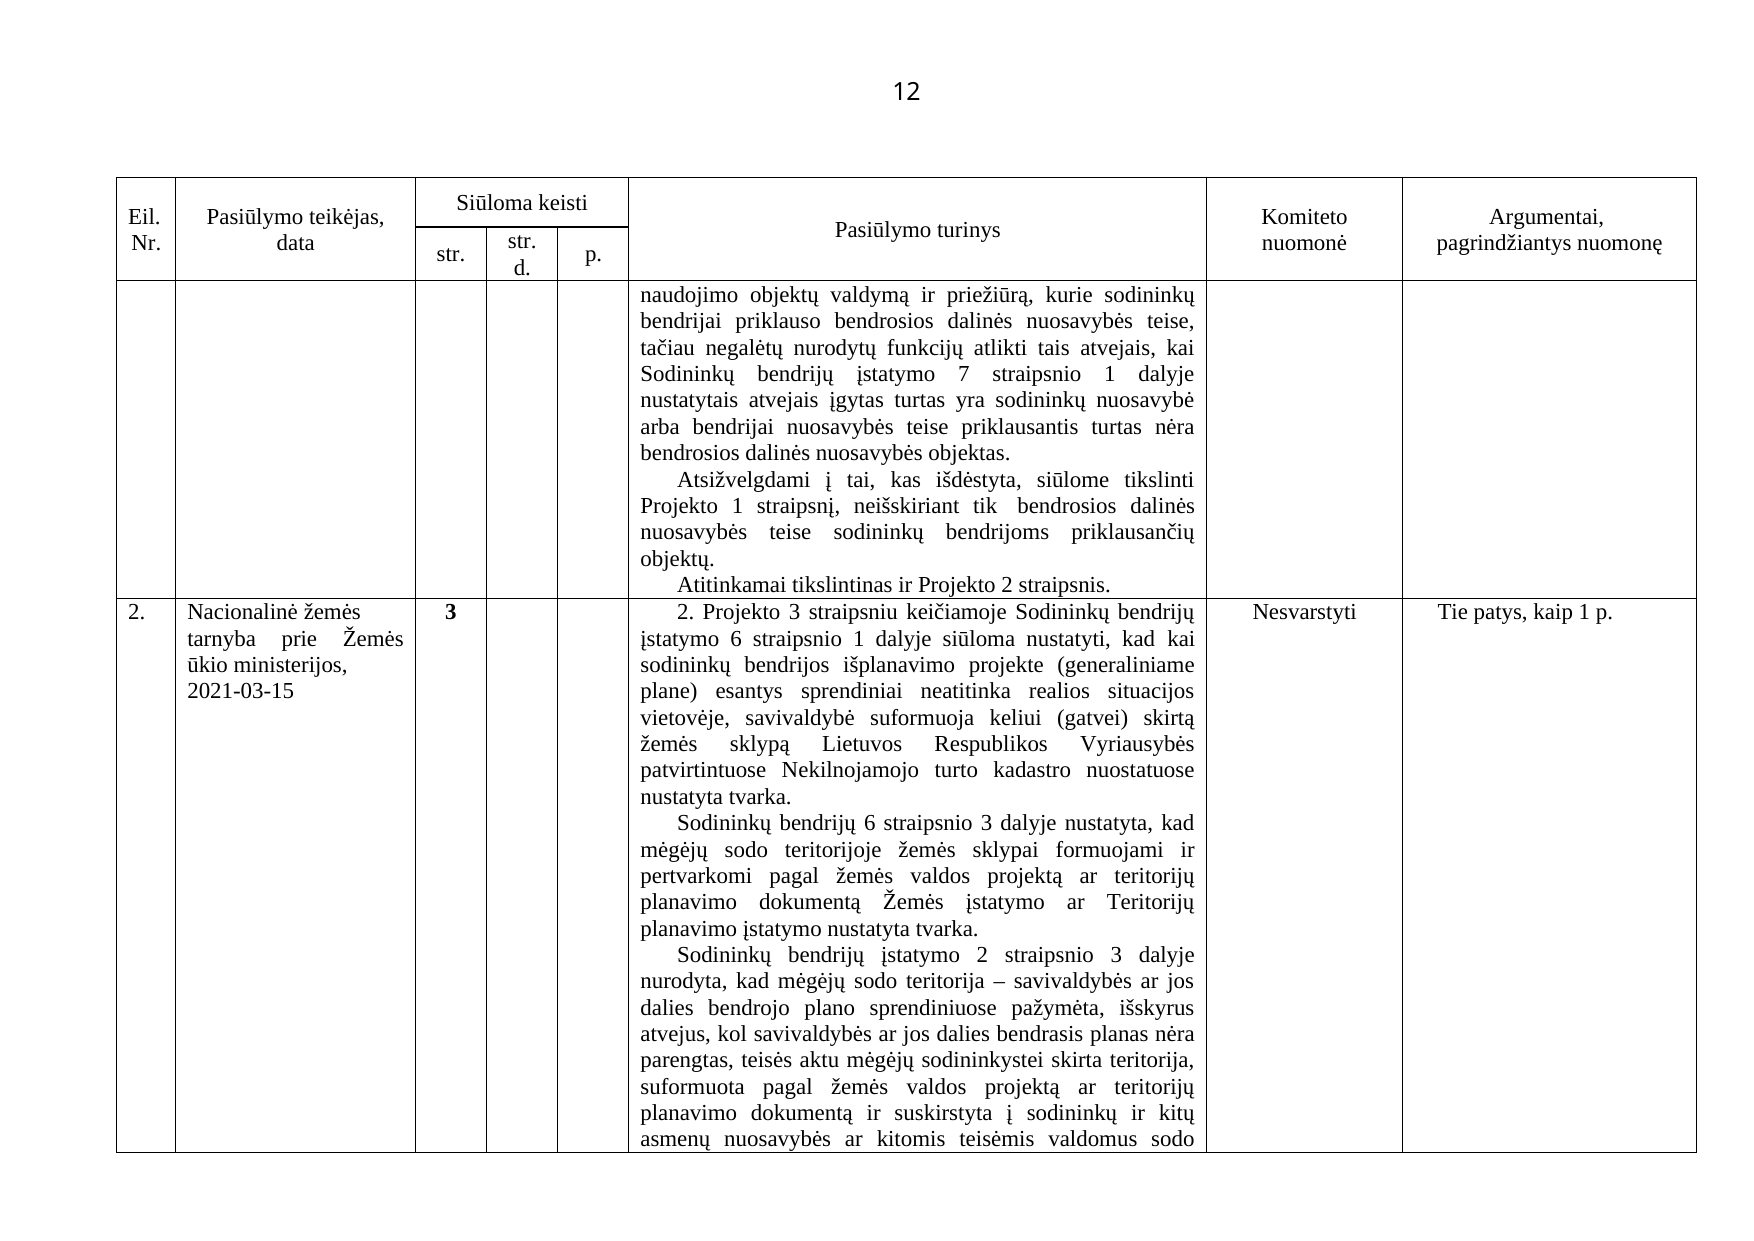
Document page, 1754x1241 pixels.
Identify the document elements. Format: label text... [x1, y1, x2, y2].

table_cell [117, 281, 175, 597]
table_cell str. [416, 228, 486, 280]
table_header Siūloma keisti [416, 178, 628, 226]
table_cell Tie patys, kaip 1 p. [1403, 599, 1696, 1152]
table_cell [176, 281, 415, 597]
table_header Pasiūlymo teikėjas, data [176, 178, 415, 280]
table_header Eil. Nr. [117, 178, 175, 280]
table_cell [1403, 281, 1696, 597]
table_cell [1207, 281, 1402, 597]
table_cell [487, 281, 557, 597]
table_cell naudojimo objektų valdymą ir priežiūrą, kurie sodininkų bendrijai priklauso bendrosios dalinės nuosavybės teise, tačiau negalėtų nurodytų funkcijų atlikti tais atvejais, kai Sodininkų bendrijų įstatymo 7 straipsnio 1 dalyje nustatytais atvejais įgytas turtas yra sodininkų nuosavybė arba bendrijai nuosavybės teise priklausantis turtas nėra bendrosios dalinės nuosavybės objektas. Atsižvelgdami į tai, kas išdėstyta, siūlome tikslinti Projekto 1 straipsnį, neišskiriant tik bendrosios dalinės nuosavybės teise sodininkų bendrijoms priklausančių objektų. Atitinkamai tikslintinas ir Projekto 2 straipsnis. [629, 281, 1206, 597]
table_cell [558, 281, 628, 597]
table_cell str. d. [487, 228, 557, 280]
table_header Argumentai, pagrindžiantys nuomonę [1403, 178, 1696, 280]
table_cell p. [558, 228, 628, 280]
table_header Komiteto nuomonė [1207, 178, 1402, 280]
table_cell Nacionalinė žemės tarnyba prie Žemės ūkio ministerijos, 2021-03-15 [176, 599, 415, 1152]
table_cell 3 [416, 599, 486, 1152]
table_cell [117, 599, 175, 1152]
table_cell Nesvarstyti [1207, 599, 1402, 1152]
table_cell 2. Projekto 3 straipsniu keičiamoje Sodininkų bendrijų įstatymo 6 straipsnio 1 dalyje siūloma nustatyti, kad kai sodininkų bendrijos išplanavimo projekte (generaliniame plane) esantys sprendiniai neatitinka realios situacijos vietovėje, savivaldybė suformuoja keliui (gatvei) skirtą žemės sklypą Lietuvos Respublikos Vyriausybės patvirtintuose Nekilnojamojo turto kadastro nuostatuose nustatyta tvarka. Sodininkų bendrijų 6 straipsnio 3 dalyje nustatyta, kad mėgėjų sodo teritorijoje žemės sklypai formuojami ir pertvarkomi pagal žemės valdos projektą ar teritorijų planavimo dokumentą Žemės įstatymo ar Teritorijų planavimo įstatymo nustatyta tvarka. Sodininkų bendrijų įstatymo 2 straipsnio 3 dalyje nurodyta, kad mėgėjų sodo teritorija – savivaldybės ar jos dalies bendrojo plano sprendiniuose pažymėta, išskyrus atvejus, kol savivaldybės ar jos dalies bendrasis planas nėra parengtas, teisės aktu mėgėjų sodininkystei skirta teritorija, suformuota pagal žemės valdos projektą ar teritorijų planavimo dokumentą ir suskirstyta į sodininkų ir kitų asmenų nuosavybės ar kitomis teisėmis valdomus sodo [629, 599, 1206, 1152]
table_cell [487, 599, 557, 1152]
table_cell [416, 281, 486, 597]
table_cell [558, 599, 628, 1152]
table_header Pasiūlymo turinys [629, 178, 1206, 280]
